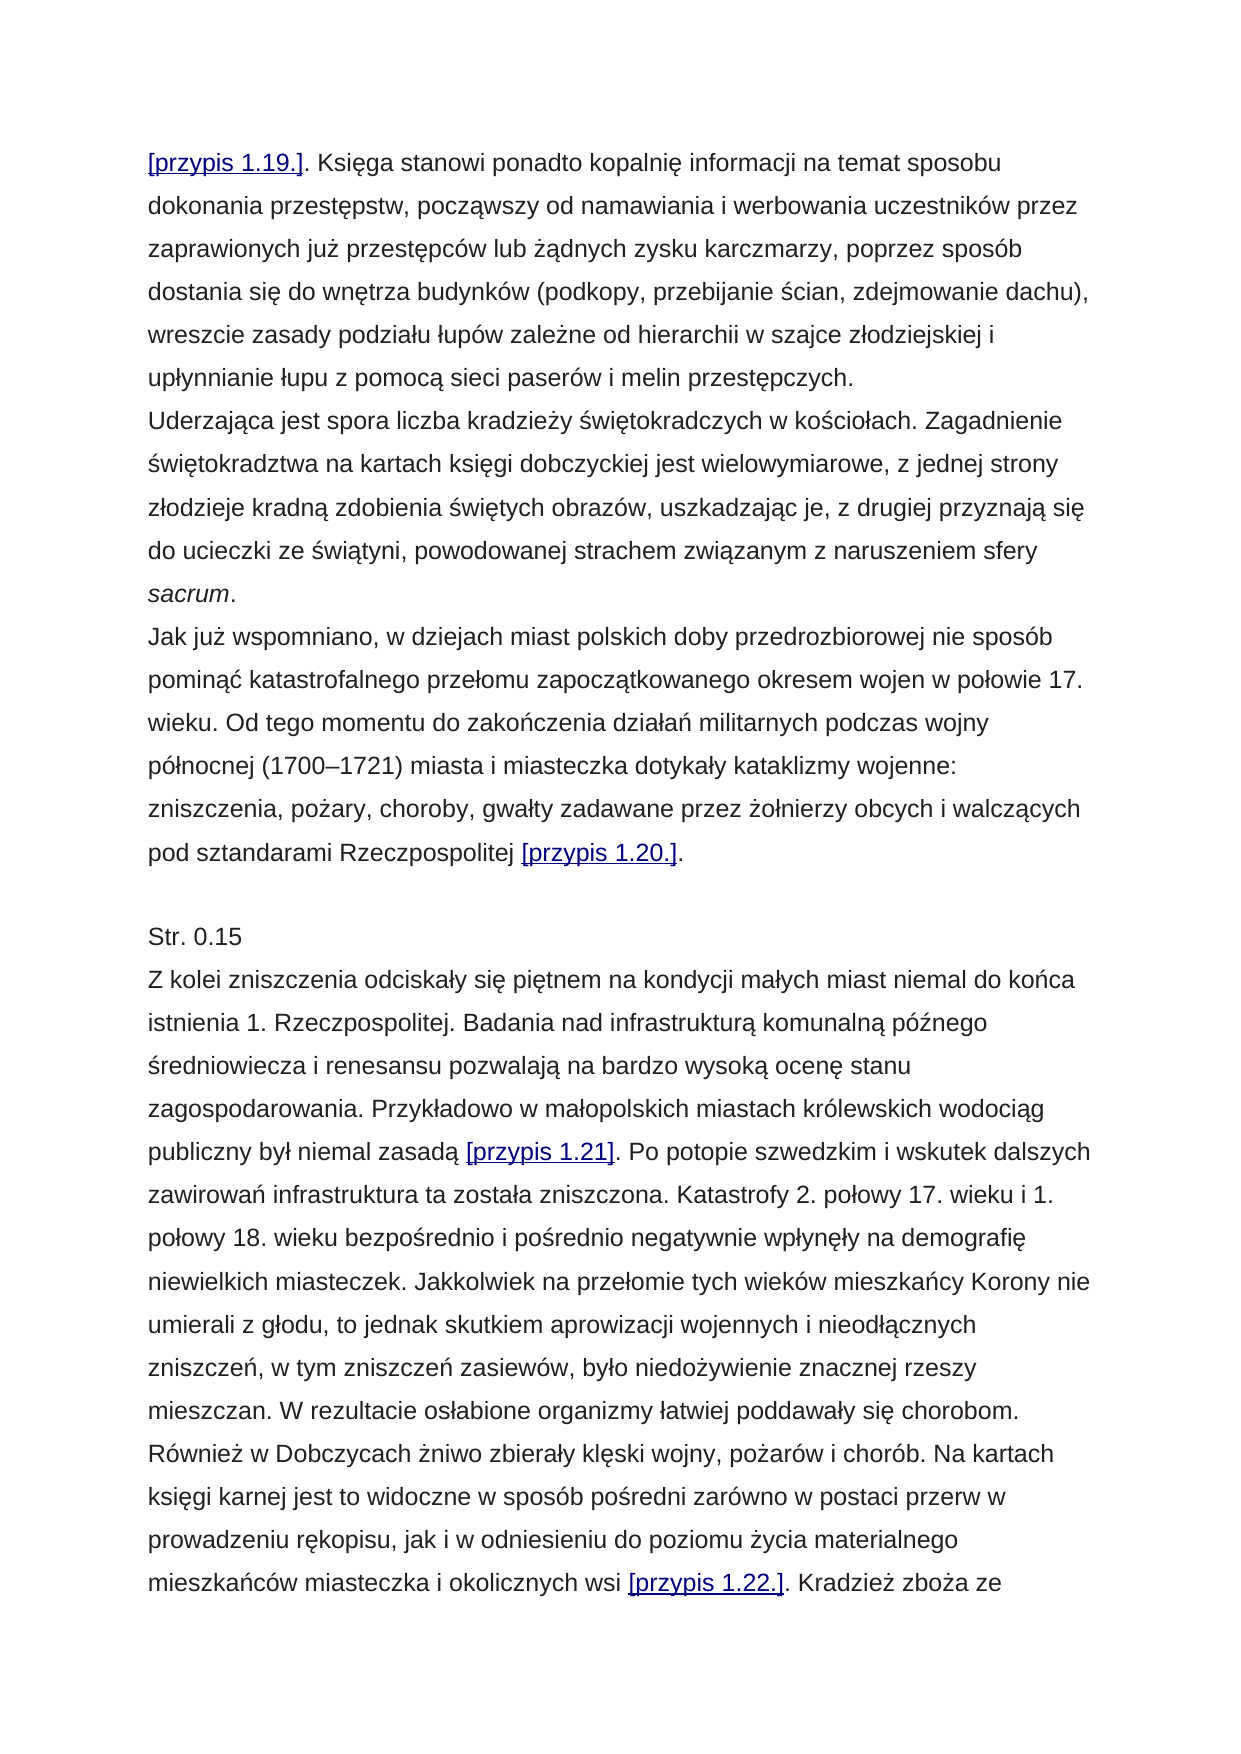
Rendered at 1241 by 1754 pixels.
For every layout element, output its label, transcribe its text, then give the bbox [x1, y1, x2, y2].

text Uderzająca jest spora liczba kradzieży świętokradczych w kościołach. Zagadnienie świętokradztwa na kartach księgi dobczyckiej jest wielowymiarowe, z jednej strony złodzieje kradną zdobienia świętych obrazów, uszkadzając je, z drugiej przyznają się do ucieczki ze świątyni, powodowanej strachem związanym z naruszeniem sfery sacrum. [148, 406, 1093, 608]
text Str. 0.15 [148, 921, 1093, 950]
text Jak już wspomniano, w dziejach miast polskich doby przedrozbiorowej nie sposób pominąć katastrofalnego przełomu zapoczątkowanego okresem wojen w połowie 17. wieku. Od tego momentu do zakończenia działań militarnych podczas wojny północnej (1700–1721) miasta i miasteczka dotykały kataklizmy wojenne: zniszczenia, pożary, choroby, gwałty zadawane przez żołnierzy obcych i walczących pod sztandarami Rzeczpospolitej [przypis 1.20.]. [148, 622, 1093, 866]
text Z kolei zniszczenia odciskały się piętnem na kondycji małych miast niemal do końca istnienia 1. Rzeczpospolitej. Badania nad infrastrukturą komunalną późnego średniowiecza i renesansu pozwalają na bardzo wysoką ocenę stanu zagospodarowania. Przykładowo w małopolskich miastach królewskich wodociąg publiczny był niemal zasadą [przypis 1.21]. Po potopie szwedzkim i wskutek dalszych zawirowań infrastruktura ta została zniszczona. Katastrofy 2. połowy 17. wieku i 1. połowy 18. wieku bezpośrednio i pośrednio negatywnie wpłynęły na demografię niewielkich miasteczek. Jakkolwiek na przełomie tych wieków mieszkańcy Korony nie umierali z głodu, to jednak skutkiem aprowizacji wojennych i nieodłącznych zniszczeń, w tym zniszczeń zasiewów, było niedożywienie znacznej rzeszy mieszczan. W rezultacie osłabione organizmy łatwiej poddawały się chorobom. Również w Dobczycach żniwo zbierały klęski wojny, pożarów i chorób. Na kartach księgi karnej jest to widoczne w sposób pośredni zarówno w postaci przerw w prowadzeniu rękopisu, jak i w odniesieniu do poziomu życia materialnego mieszkańców miasteczka i okolicznych wsi [przypis 1.22.]. Kradzież zboża ze [148, 964, 1093, 1597]
text [przypis 1.19.]. Księga stanowi ponadto kopalnię informacji na temat sposobu dokonania przestępstw, począwszy od namawiania i werbowania uczestników przez zaprawionych już przestępców lub żądnych zysku karczmarzy, poprzez sposób dostania się do wnętrza budynków (podkopy, przebijanie ścian, zdejmowanie dachu), wreszcie zasady podziału łupów zależne od hierarchii w szajce złodziejskiej i upłynnianie łupu z pomocą sieci paserów i melin przestępczych. [148, 148, 1093, 392]
